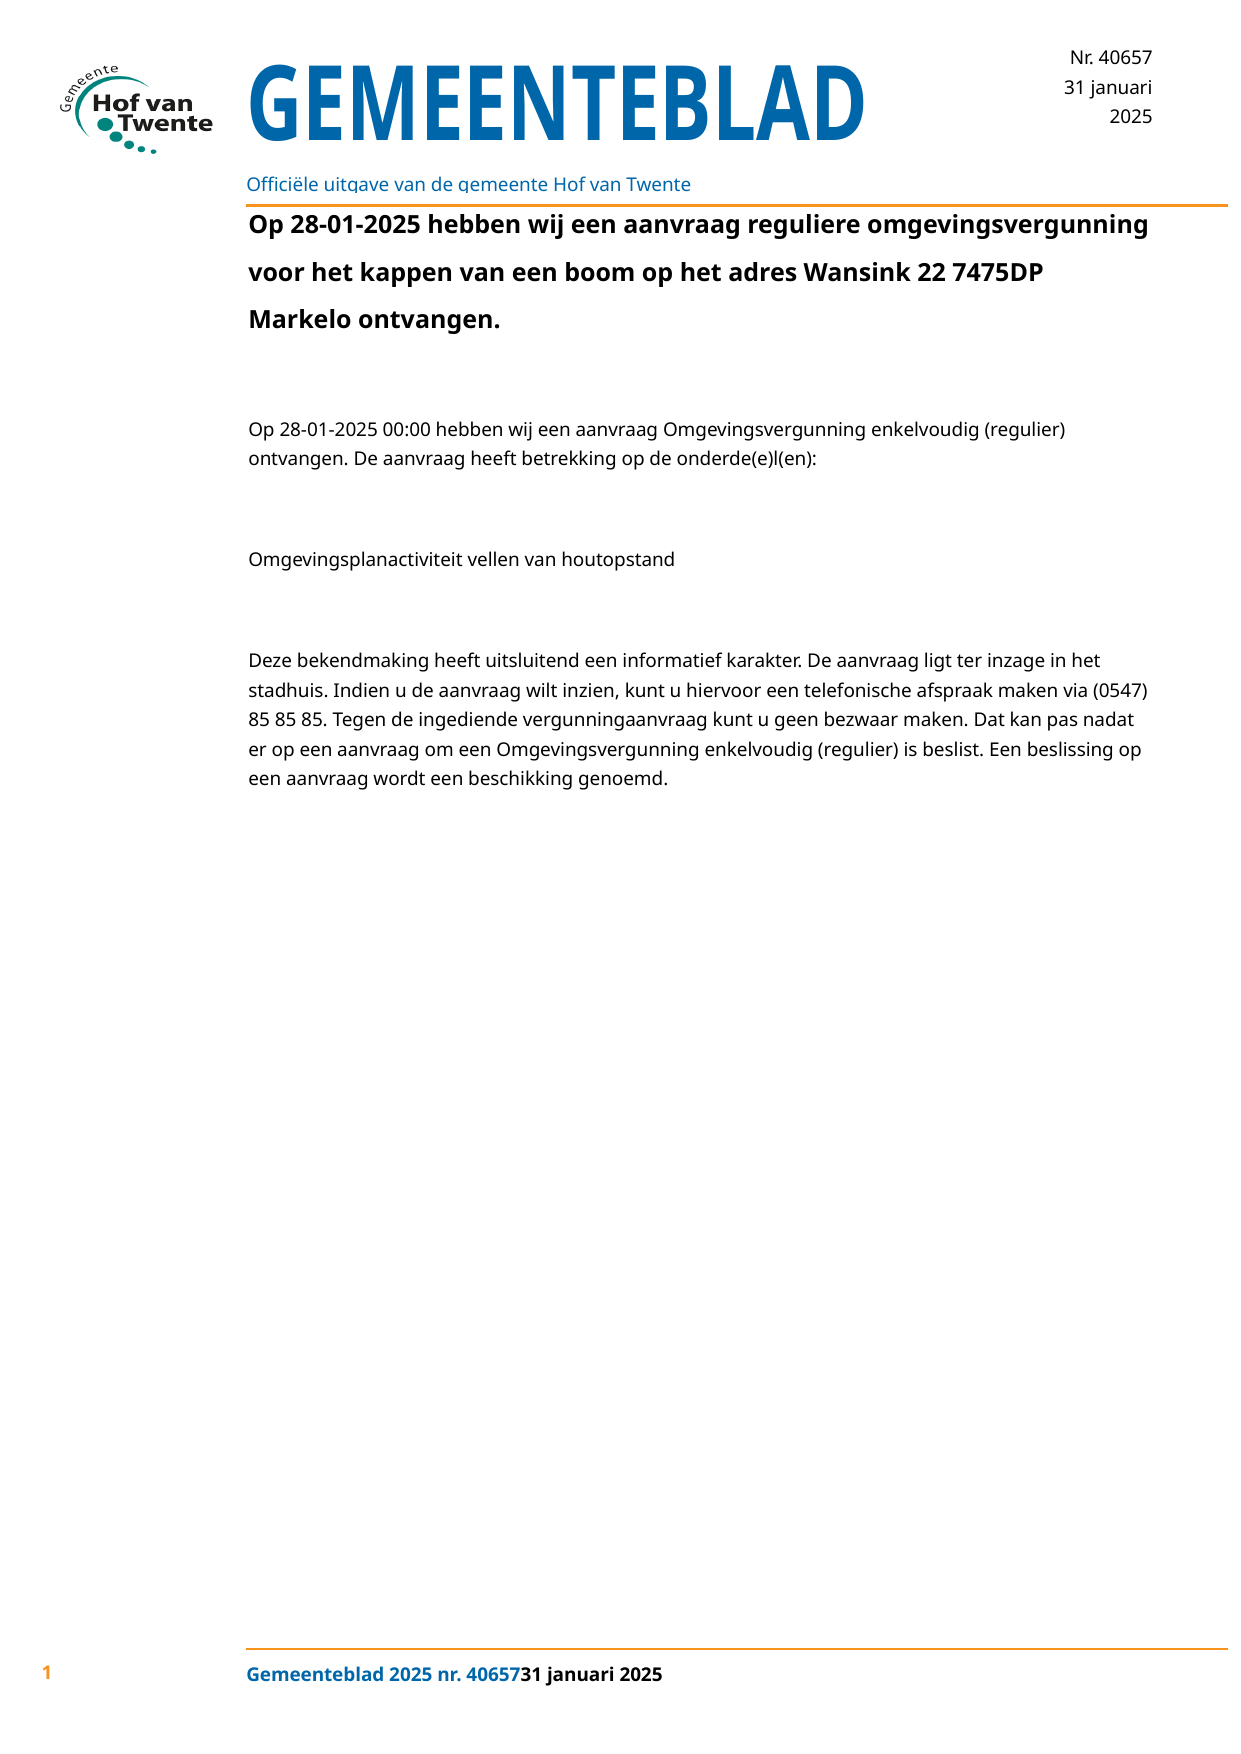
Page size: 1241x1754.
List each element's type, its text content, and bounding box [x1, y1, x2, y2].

text Omgevingsplanactiviteit vellen van houtopstand [248, 546, 1152, 572]
text Op 28-01-2025 hebben wij een aanvraag reguliere omgevingsvergunning voor het kappen van een boom op het adres Wansink 22 7475DP Markelo ontvangen. [248, 207, 1152, 336]
picture [41, 47, 231, 172]
text Op 28-01-2025 00:00 hebben wij een aanvraag Omgevingsvergunning enkelvoudig (regulier) ontvangen. De aanvraag heeft betrekking op de onderde(e)l(en): [248, 416, 1152, 471]
text Deze bekendmaking heeft uitsluitend een informatief karakter. De aanvraag ligt ter inzage in het stadhuis. Indien u de aanvraag wilt inzien, kunt u hiervoor een telefonische afspraak maken via (0547) 85 85 85. Tegen de ingediende vergunningaanvraag kunt u geen bezwaar maken. Dat kan pas nadat er op een aanvraag om een Omgevingsvergunning enkelvoudig (regulier) is beslist. Een beslissing op een aanvraag wordt een beschikking genoemd. [248, 647, 1152, 791]
